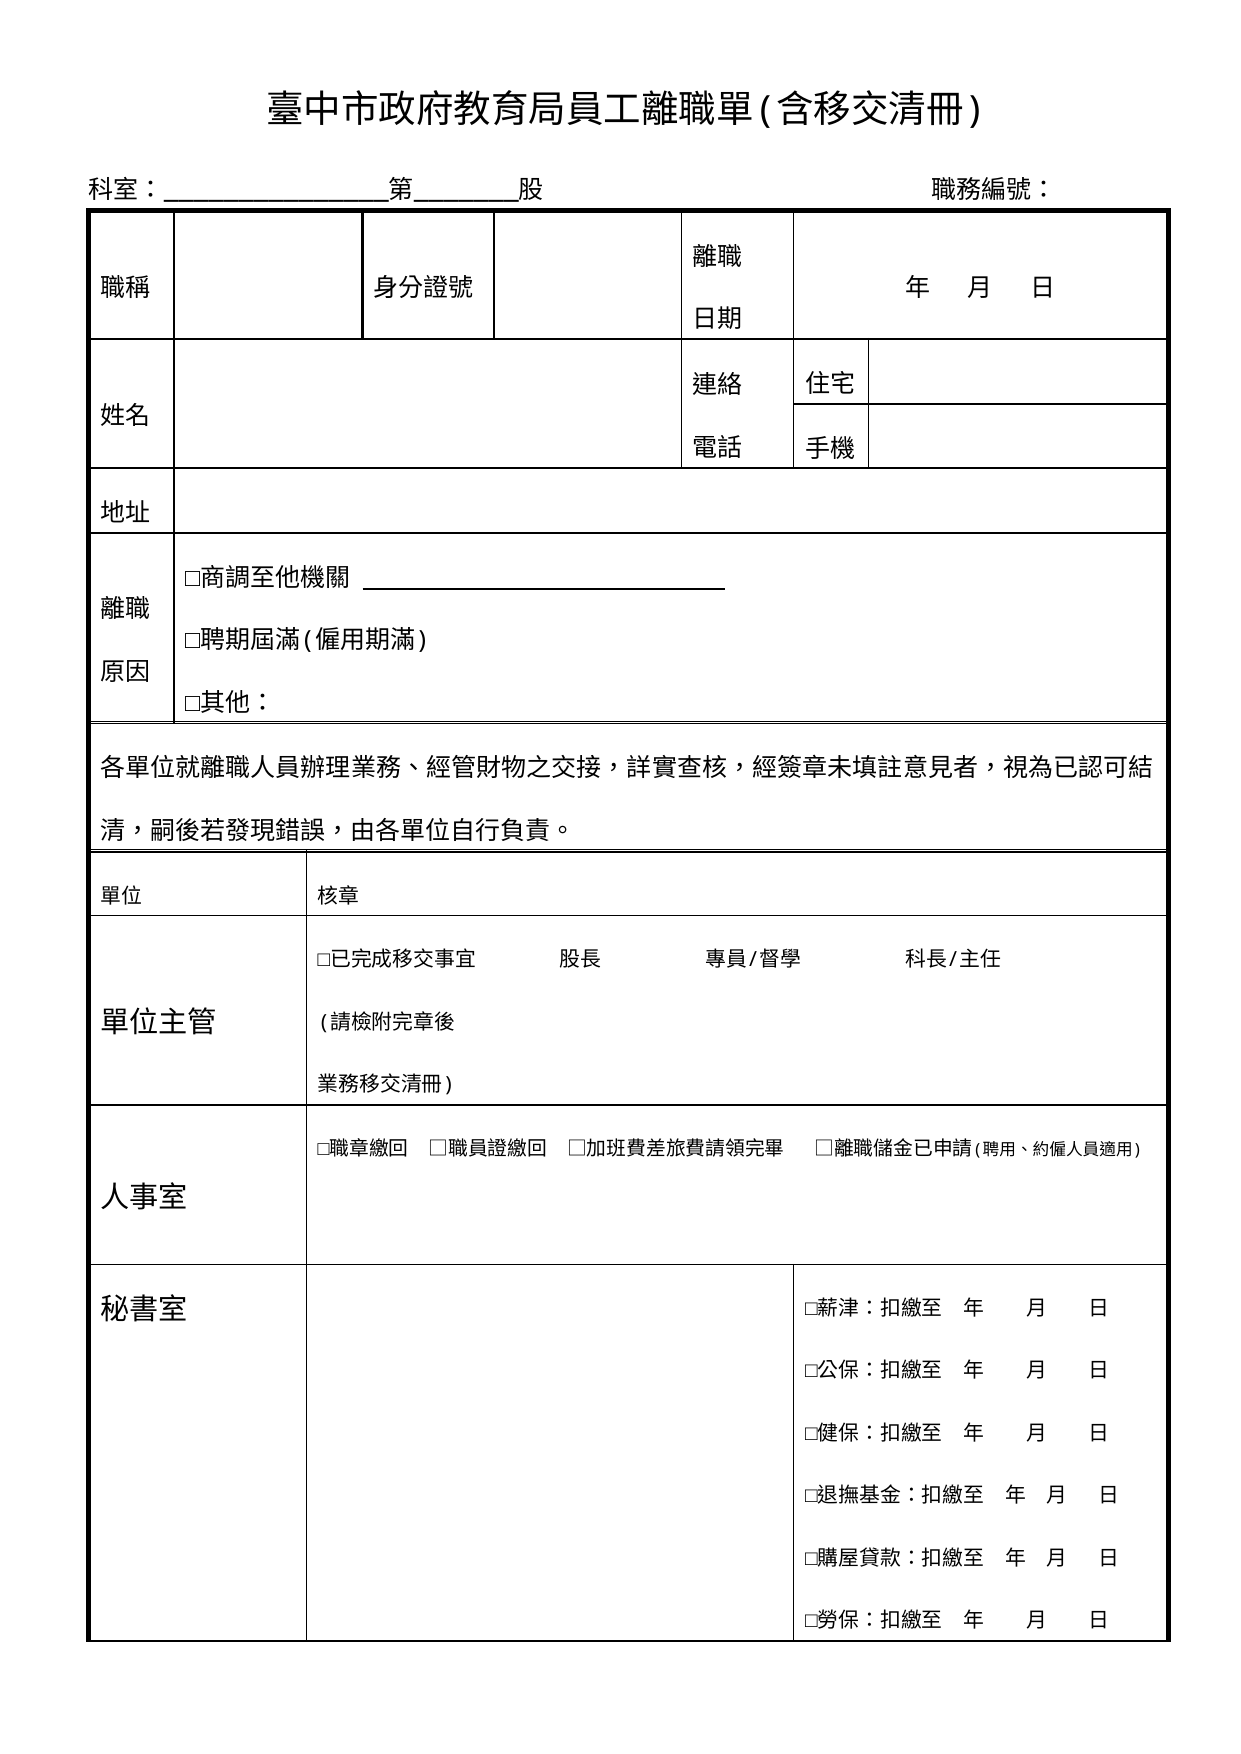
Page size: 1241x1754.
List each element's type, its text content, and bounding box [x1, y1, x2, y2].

table_cell [175, 340, 681, 467]
table_cell [869, 340, 1166, 402]
table_cell 連絡 電話 [682, 340, 793, 467]
text 科室：_______________第_______股 職務編號： [89, 146, 1163, 208]
table_cell [307, 1265, 793, 1640]
table_cell 地址 [91, 469, 173, 532]
table_cell 離職 原因 [91, 534, 173, 721]
table_cell [869, 405, 1166, 467]
table_header 職稱 [91, 213, 173, 338]
table_cell □已完成移交事宜 股長 專員/督學 科長/主任 (請檢附完章後 業務移交清冊) [307, 916, 1166, 1103]
table_cell 單位主管 [91, 916, 306, 1103]
table_header 身分證號 [364, 213, 493, 338]
table_cell □商調至他機關 □聘期屆滿(僱用期滿) □其他： [175, 534, 1166, 721]
table_cell 單位 [91, 853, 306, 915]
table_cell 各單位就離職人員辦理業務、經管財物之交接，詳實查核，經簽章未填註意見者，視為已認可結清，嗣後若發現錯誤，由各單位自行負責。 [91, 724, 1166, 849]
table_header 年 月 日 [794, 213, 1166, 338]
table_cell 核章 [307, 853, 1166, 915]
table_header [175, 213, 361, 338]
table_cell 人事室 [91, 1106, 306, 1264]
table_header 離職 日期 [682, 213, 793, 338]
table_cell [175, 469, 1166, 532]
text 臺中市政府教育局員工離職單(含移交清冊) [89, 64, 1163, 127]
table_header [495, 213, 681, 338]
table_cell 住宅 [794, 340, 868, 402]
table_cell □職章繳回 □職員證繳回 □加班費差旅費請領完畢 □離職儲金已申請(聘用、約僱人員適用) [307, 1106, 1166, 1264]
table_cell □薪津：扣繳至 年 月 日 □公保：扣繳至 年 月 日 □健保：扣繳至 年 月 日 □退撫基金：扣繳至 年 月 日 □購屋貸款：扣繳至 年 月 日 □勞保：扣繳至 年 月 日 [794, 1265, 1166, 1640]
table_cell 秘書室 [91, 1265, 306, 1640]
table_cell 手機 [794, 405, 868, 467]
table_cell 姓名 [91, 340, 173, 467]
